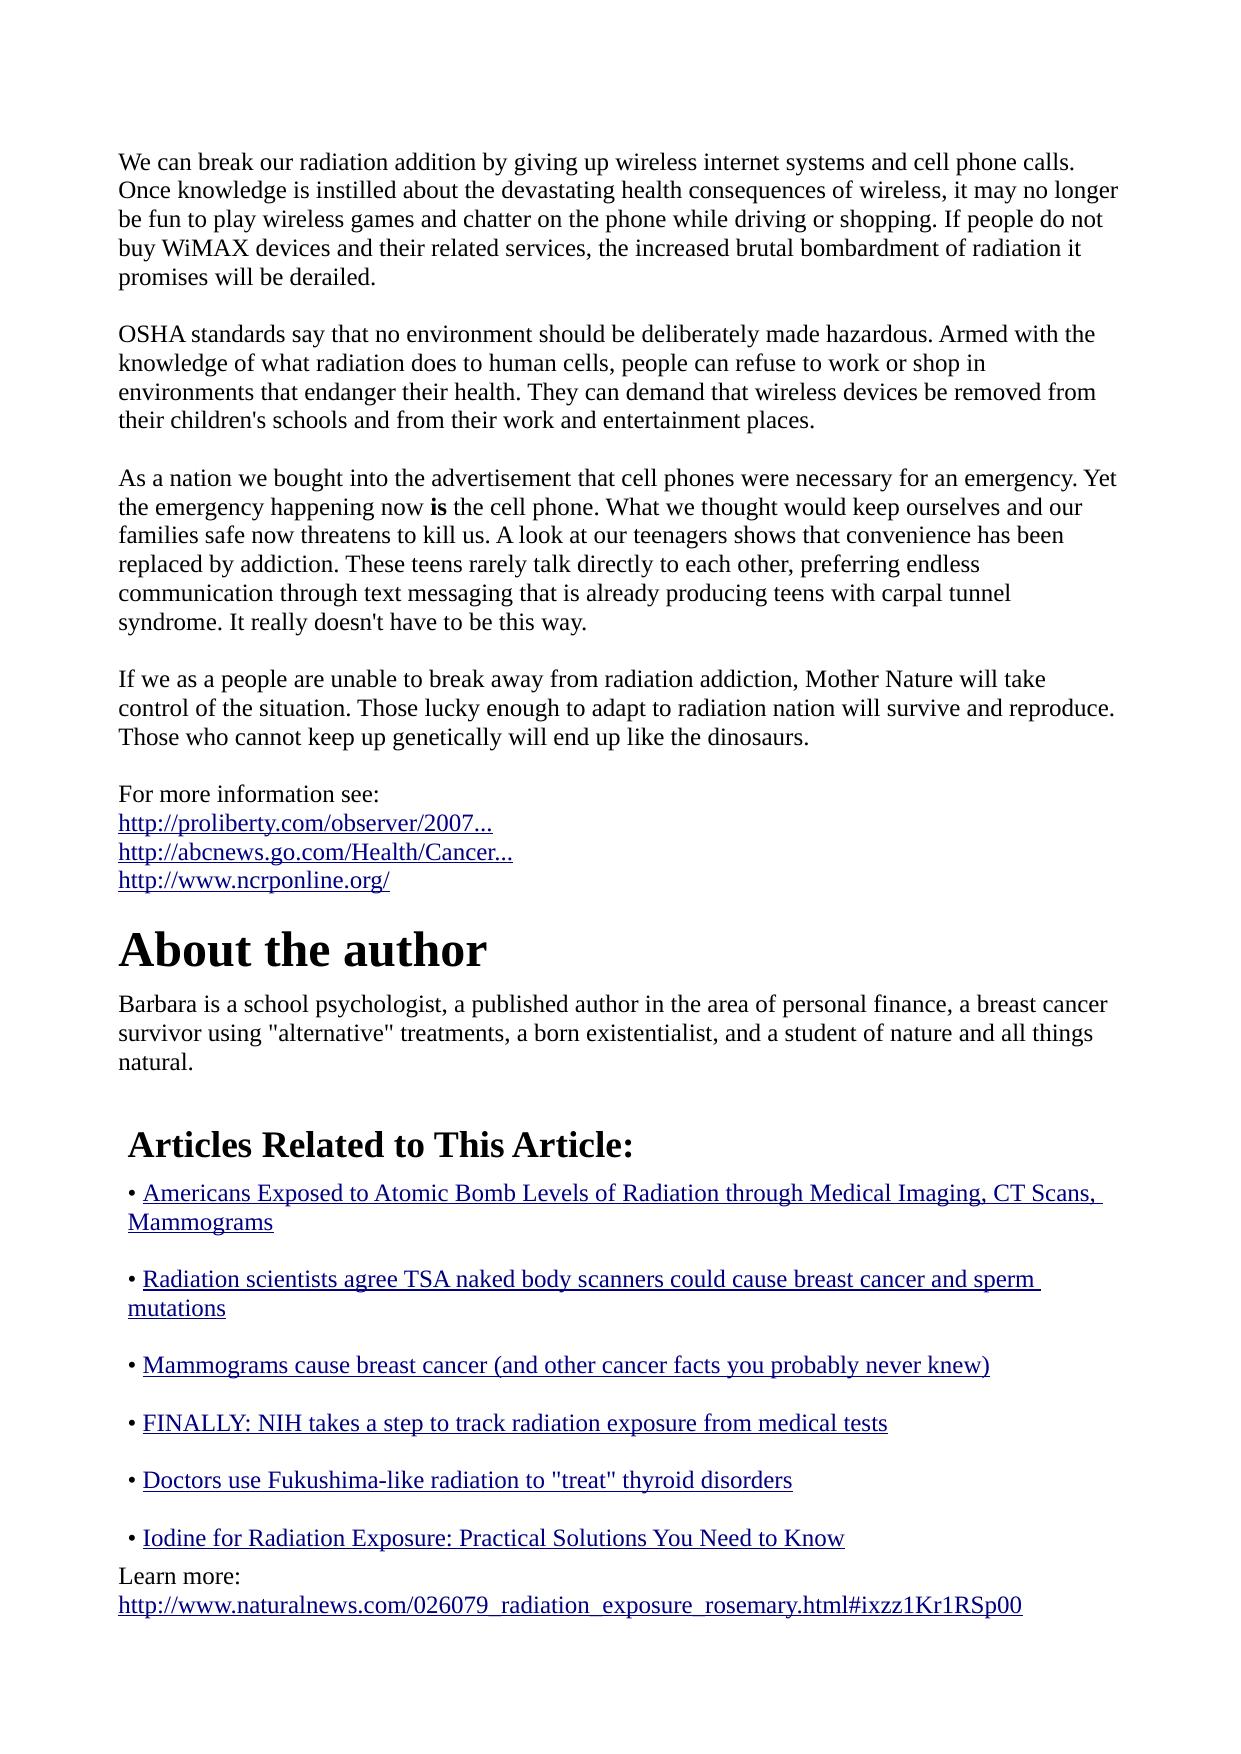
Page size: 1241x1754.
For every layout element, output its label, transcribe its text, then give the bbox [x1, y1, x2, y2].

text Barbara is a school psychologist, a published author in the area of personal finance, a breast cancer survivor using "alternative" treatments, a born existentialist, and a student of nature and all things natural. [118, 989, 1122, 1076]
subtitle About the author [118, 919, 1122, 977]
text Learn more: http://www.naturalnews.com/026079_radiation_exposure_rosemary.html#ixzz1Kr1RSp00 [118, 1561, 1122, 1619]
text We can break our radiation addition by giving up wireless internet systems and cell phone calls. Once knowledge is instilled about the devastating health consequences of wireless, it may no longer be fun to play wireless games and chatter on the phone while driving or shopping. If people do not buy WiMAX devices and their related services, the increased brutal bombardment of radiation it promises will be derailed. OSHA standards say that no environment should be deliberately made hazardous. Armed with the knowledge of what radiation does to human cells, people can refuse to work or shop in environments that endanger their health. They can demand that wireless devices be removed from their children's schools and from their work and entertainment places. As a nation we bought into the advertisement that cell phones were necessary for an emergency. Yet the emergency happening now is the cell phone. What we thought would keep ourselves and our families safe now threatens to kill us. A look at our teenagers shows that convenience has been replaced by addiction. These teens rarely talk directly to each other, preferring endless communication through text messaging that is already producing teens with carpal tunnel syndrome. It really doesn't have to be this way. If we as a people are unable to break away from radiation addiction, Mother Nature will take control of the situation. Those lucky enough to adapt to radiation nation will survive and reproduce. Those who cannot keep up genetically will end up like the dinosaurs. For more information see: http://proliberty.com/observer/2007... http://abcnews.go.com/Health/Cancer... http://www.ncrponline.org/ [118, 118, 1122, 894]
table_header Articles Related to This Article: • Americans Exposed to Atomic Bomb Levels of Radiation through Medical Imaging, CT Scans, Mammograms • Radiation scientists agree TSA naked body scanners could cause breast cancer and sperm mutations • Mammograms cause breast cancer (and other cancer facts you probably never knew) • FINALLY: NIH takes a step to track radiation exposure from medical tests • Doctors use Fukushima-like radiation to "treat" thyroid disorders • Iodine for Radiation Exposure: Practical Solutions You Need to Know [118, 1088, 1122, 1561]
